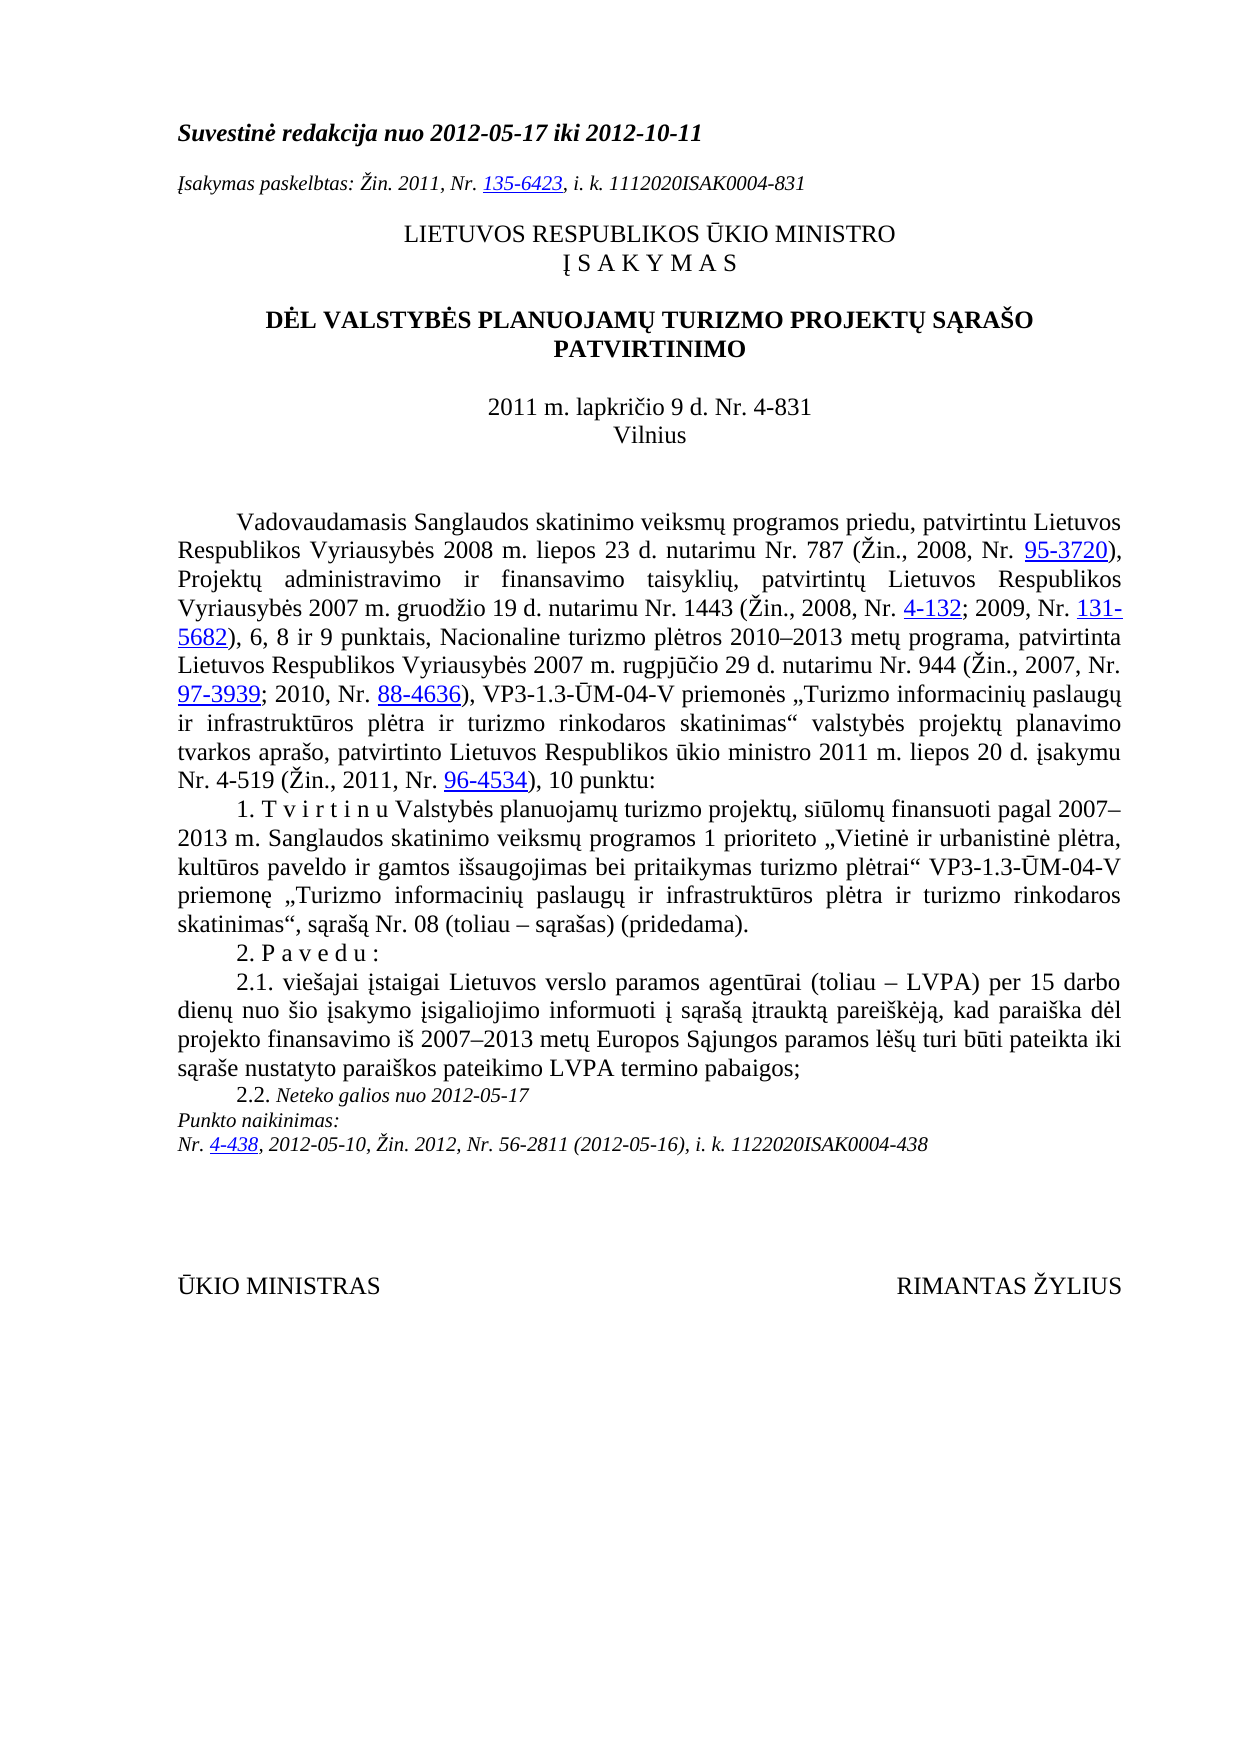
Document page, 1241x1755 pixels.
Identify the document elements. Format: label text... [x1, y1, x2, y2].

text 1. T v i r t i n u Valstybės planuojamų turizmo projektų, siūlomų finansuoti pagal 2007–2013 m. Sanglaudos skatinimo veiksmų programos 1 prioriteto „Vietinė ir urbanistinė plėtra, kultūros paveldo ir gamtos išsaugojimas bei pritaikymas turizmo plėtrai“ VP3-1.3-ŪM-04-V priemonę „Turizmo informacinių paslaugų ir infrastruktūros plėtra ir turizmo rinkodaros skatinimas“, sąrašą Nr. 08 (toliau – sąrašas) (pridedama). [177, 794, 1122, 938]
text Punkto naikinimas: [177, 1108, 1122, 1132]
text 2011 m. lapkričio 9 d. Nr. 4-831 [177, 392, 1122, 420]
text 2.1. viešajai įstaigai Lietuvos verslo paramos agentūrai (toliau – LVPA) per 15 darbo dienų nuo šio įsakymo įsigaliojimo informuoti į sąrašą įtrauktą pareiškėją, kad paraiška dėl projekto finansavimo iš 2007–2013 metų Europos Sąjungos paramos lėšų turi būti pateikta iki sąraše nustatyto paraiškos pateikimo LVPA termino pabaigos; [177, 967, 1122, 1082]
text į s a k y m a s [177, 248, 1122, 277]
text Vilnius [177, 420, 1122, 449]
text Įsakymas paskelbtas: Žin. 2011, Nr. 135-6423, i. k. 1112020ISAK0004-831 [177, 171, 1122, 195]
text LIETUVOS RESPUBLIKOS ŪKIO MINISTRO [177, 219, 1122, 248]
text DĖL VALSTYBĖS PLANUOJAMŲ TURIZMO PROJEKTŲ SĄRAŠO PATVIRTINIMO [177, 305, 1122, 363]
text 2. P a v e d u : [177, 938, 1122, 967]
text Ūkio ministras Rimantas Žylius [177, 1271, 1122, 1300]
text Nr. 4-438, 2012-05-10, Žin. 2012, Nr. 56-2811 (2012-05-16), i. k. 1122020ISAK0004-438 [177, 1132, 1122, 1156]
text Vadovaudamasis Sanglaudos skatinimo veiksmų programos priedu, patvirtintu Lietuvos Respublikos Vyriausybės 2008 m. liepos 23 d. nutarimu Nr. 787 (Žin., 2008, Nr. 95-3720), Projektų administravimo ir finansavimo taisyklių, patvirtintų Lietuvos Respublikos Vyriausybės 2007 m. gruodžio 19 d. nutarimu Nr. 1443 (Žin., 2008, Nr. 4-132; 2009, Nr. 131-5682), 6, 8 ir 9 punktais, Nacionaline turizmo plėtros 2010–2013 metų programa, patvirtinta Lietuvos Respublikos Vyriausybės 2007 m. rugpjūčio 29 d. nutarimu Nr. 944 (Žin., 2007, Nr. 97-3939; 2010, Nr. 88-4636), VP3-1.3-ŪM-04-V priemonės „Turizmo informacinių paslaugų ir infrastruktūros plėtra ir turizmo rinkodaros skatinimas“ valstybės projektų planavimo tvarkos aprašo, patvirtinto Lietuvos Respublikos ūkio ministro 2011 m. liepos 20 d. įsakymu Nr. 4-519 (Žin., 2011, Nr. 96-4534), 10 punktu: [177, 507, 1122, 794]
text Suvestinė redakcija nuo 2012-05-17 iki 2012-10-11 [177, 118, 1122, 147]
text 2.2. Neteko galios nuo 2012-05-17 [177, 1082, 1122, 1108]
